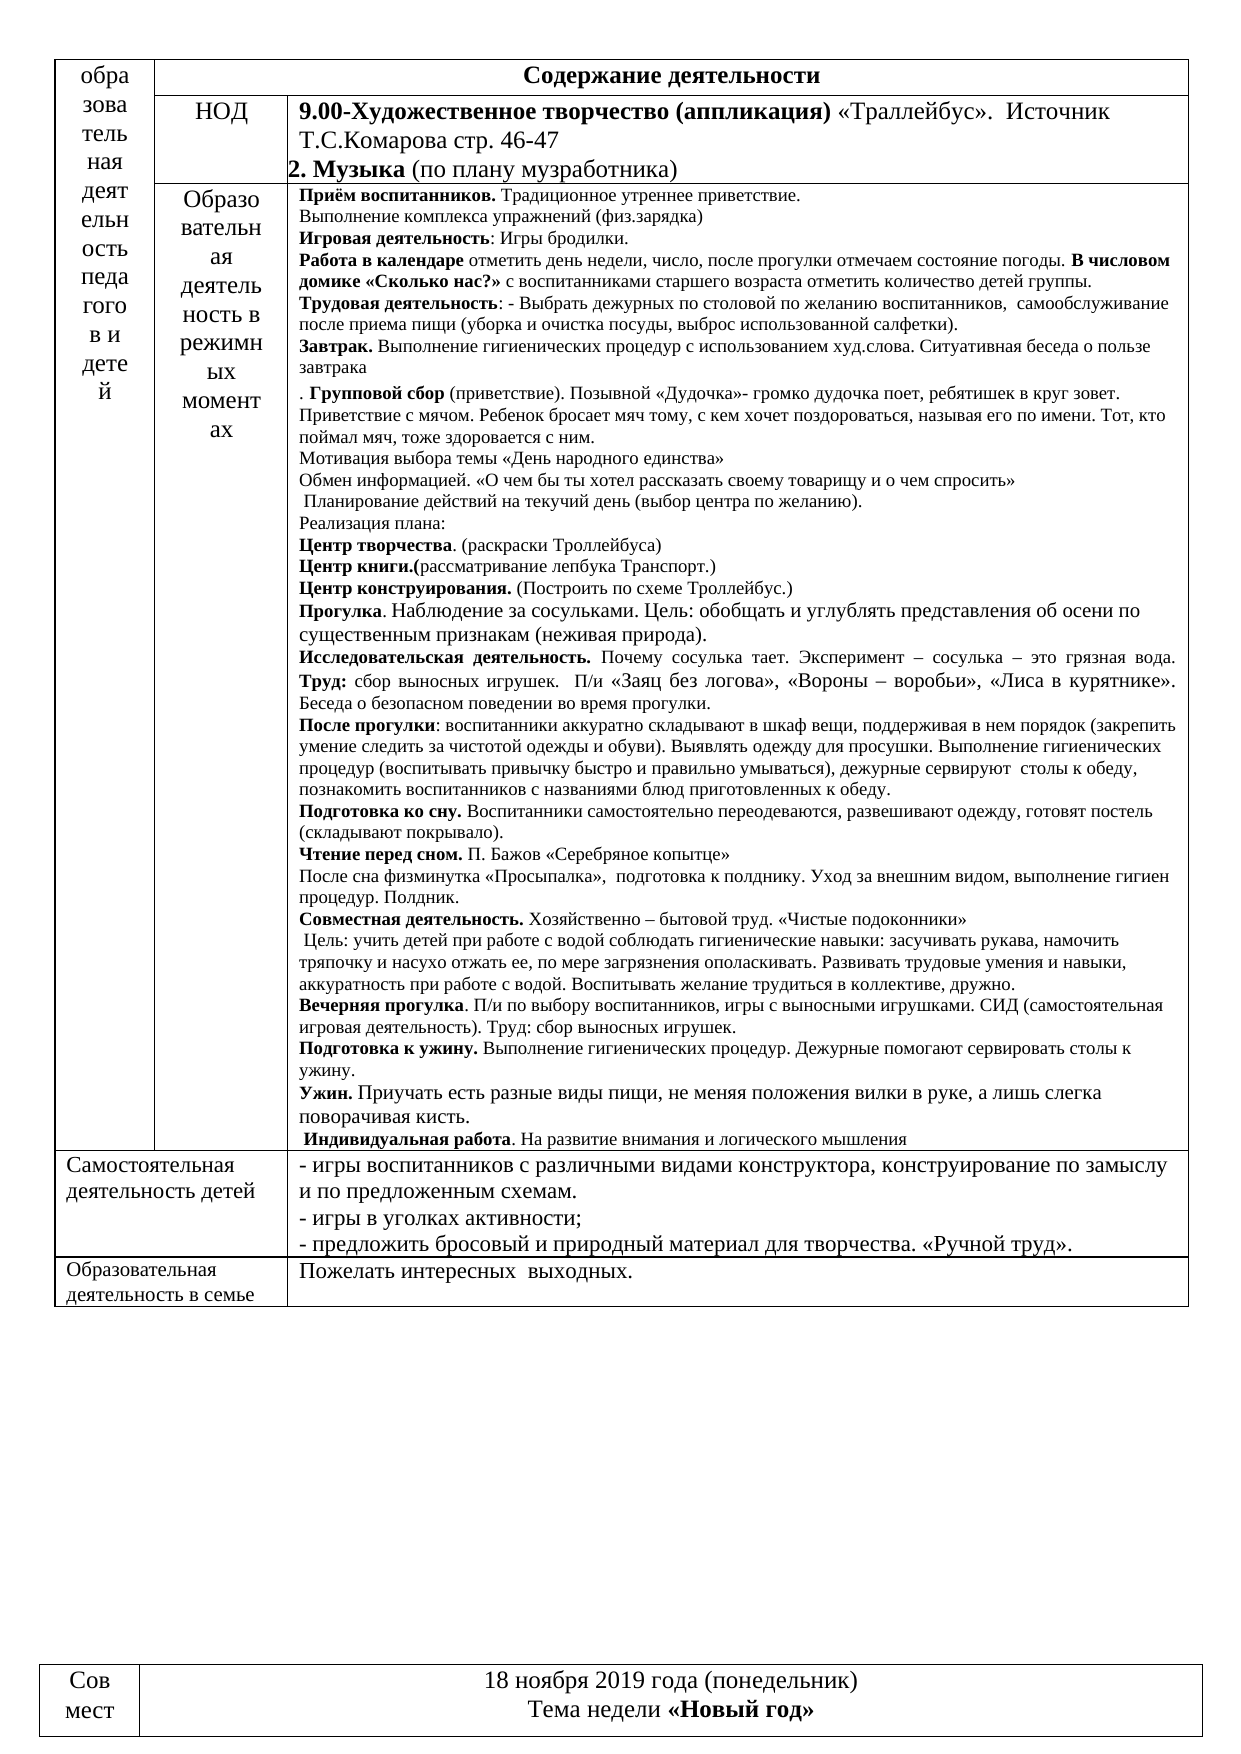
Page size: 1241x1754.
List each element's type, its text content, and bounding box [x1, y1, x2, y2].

table_header образовательная деятельность педагогов и детей [56, 60, 154, 1150]
table_cell Приём воспитанников. Традиционное утреннее приветствие. Выполнение комплекса упражнений (физ.зарядка) Игровая деятельность: Игры бродилки. Работа в календаре отметить день недели, число, после прогулки отмечаем состояние погоды. В числовом домике «Сколько нас?» с воспитанниками старшего возраста отметить количество детей группы. Трудовая деятельность: - Выбрать дежурных по столовой по желанию воспитанников, самообслуживание после приема пищи (уборка и очистка посуды, выброс использованной салфетки). Завтрак. Выполнение гигиенических процедур с использованием худ.слова. Ситуативная беседа о пользе завтрака . Групповой сбор (приветствие). Позывной «Дудочка»- громко дудочка поет, ребятишек в круг зовет. Приветствие с мячом. Ребенок бросает мяч тому, с кем хочет поздороваться, называя его по имени. Тот, кто поймал мяч, тоже здоровается с ним. Мотивация выбора темы «День народного единства» Обмен информацией. «О чем бы ты хотел рассказать своему товарищу и о чем спросить» Планирование действий на текучий день (выбор центра по желанию). Реализация плана: Центр творчества. (раскраски Троллейбуса) Центр книги.(рассматривание лепбука Транспорт.) Центр конструирования. (Построить по схеме Троллейбус.) Прогулка. Наблюдение за сосульками. Цель: обобщать и углублять представления об осени по существенным признакам (неживая природа). Исследовательская деятельность. Почему сосулька тает. Эксперимент – сосулька – это грязная вода. Труд: сбор выносных игрушек. П/и «Заяц без логова», «Вороны – воробьи», «Лиса в курятнике». Беседа о безопасном поведении во время прогулки. После прогулки: воспитанники аккуратно складывают в шкаф вещи, поддерживая в нем порядок (закрепить умение следить за чистотой одежды и обуви). Выявлять одежду для просушки. Выполнение гигиенических процедур (воспитывать привычку быстро и правильно умываться), дежурные сервируют столы к обеду, познакомить воспитанников с названиями блюд приготовленных к обеду. Подготовка ко сну. Воспитанники самостоятельно переодеваются, развешивают одежду, готовят постель (складывают покрывало). Чтение перед сном. П. Бажов «Серебряное копытце» После сна физминутка «Просыпалка», подготовка к полднику. Уход за внешним видом, выполнение гигиен процедур. Полдник. Совместная деятельность. Хозяйственно – бытовой труд. «Чистые подоконники» Цель: учить детей при работе с водой соблюдать гигиенические навыки: засучивать рукава, намочить тряпочку и насухо отжать ее, по мере загрязнения ополаскивать. Развивать трудовые умения и навыки, аккуратность при работе с водой. Воспитывать желание трудиться в коллективе, дружно. Вечерняя прогулка. П/и по выбору воспитанников, игры с выносными игрушками. СИД (самостоятельная игровая деятельность). Труд: сбор выносных игрушек. Подготовка к ужину. Выполнение гигиенических процедур. Дежурные помогают сервировать столы к ужину. Ужин. Приучать есть разные виды пищи, не меняя положения вилки в руке, а лишь слегка поворачивая кисть. Индивидуальная работа. На развитие внимания и логического мышления [288, 184, 1188, 1150]
table_cell Содержание деятельности [155, 60, 1188, 95]
table_header 18 ноября 2019 года (понедельник) Тема недели «Новый год» [140, 1665, 1202, 1736]
table_cell Образовательная деятельность в семье [56, 1258, 287, 1306]
table_cell 9.00-Художественное творчество (аппликация) «Траллейбус». Источник Т.С.Комарова стр. 46-47 2. Музыка (по плану музработника) [288, 96, 1188, 183]
table_cell Самостоятельная деятельность детей [56, 1151, 287, 1256]
table_cell Образовательная деятельность в режимных моментах [155, 184, 287, 1150]
table_cell НОД [155, 96, 287, 183]
table_header Совмест [40, 1665, 139, 1736]
table_cell - игры воспитанников с различными видами конструктора, конструирование по замыслу и по предложенным схемам. - игры в уголках активности; - предложить бросовый и природный материал для творчества. «Ручной труд». [288, 1151, 1188, 1256]
table_cell Пожелать интересных выходных. [288, 1258, 1188, 1306]
